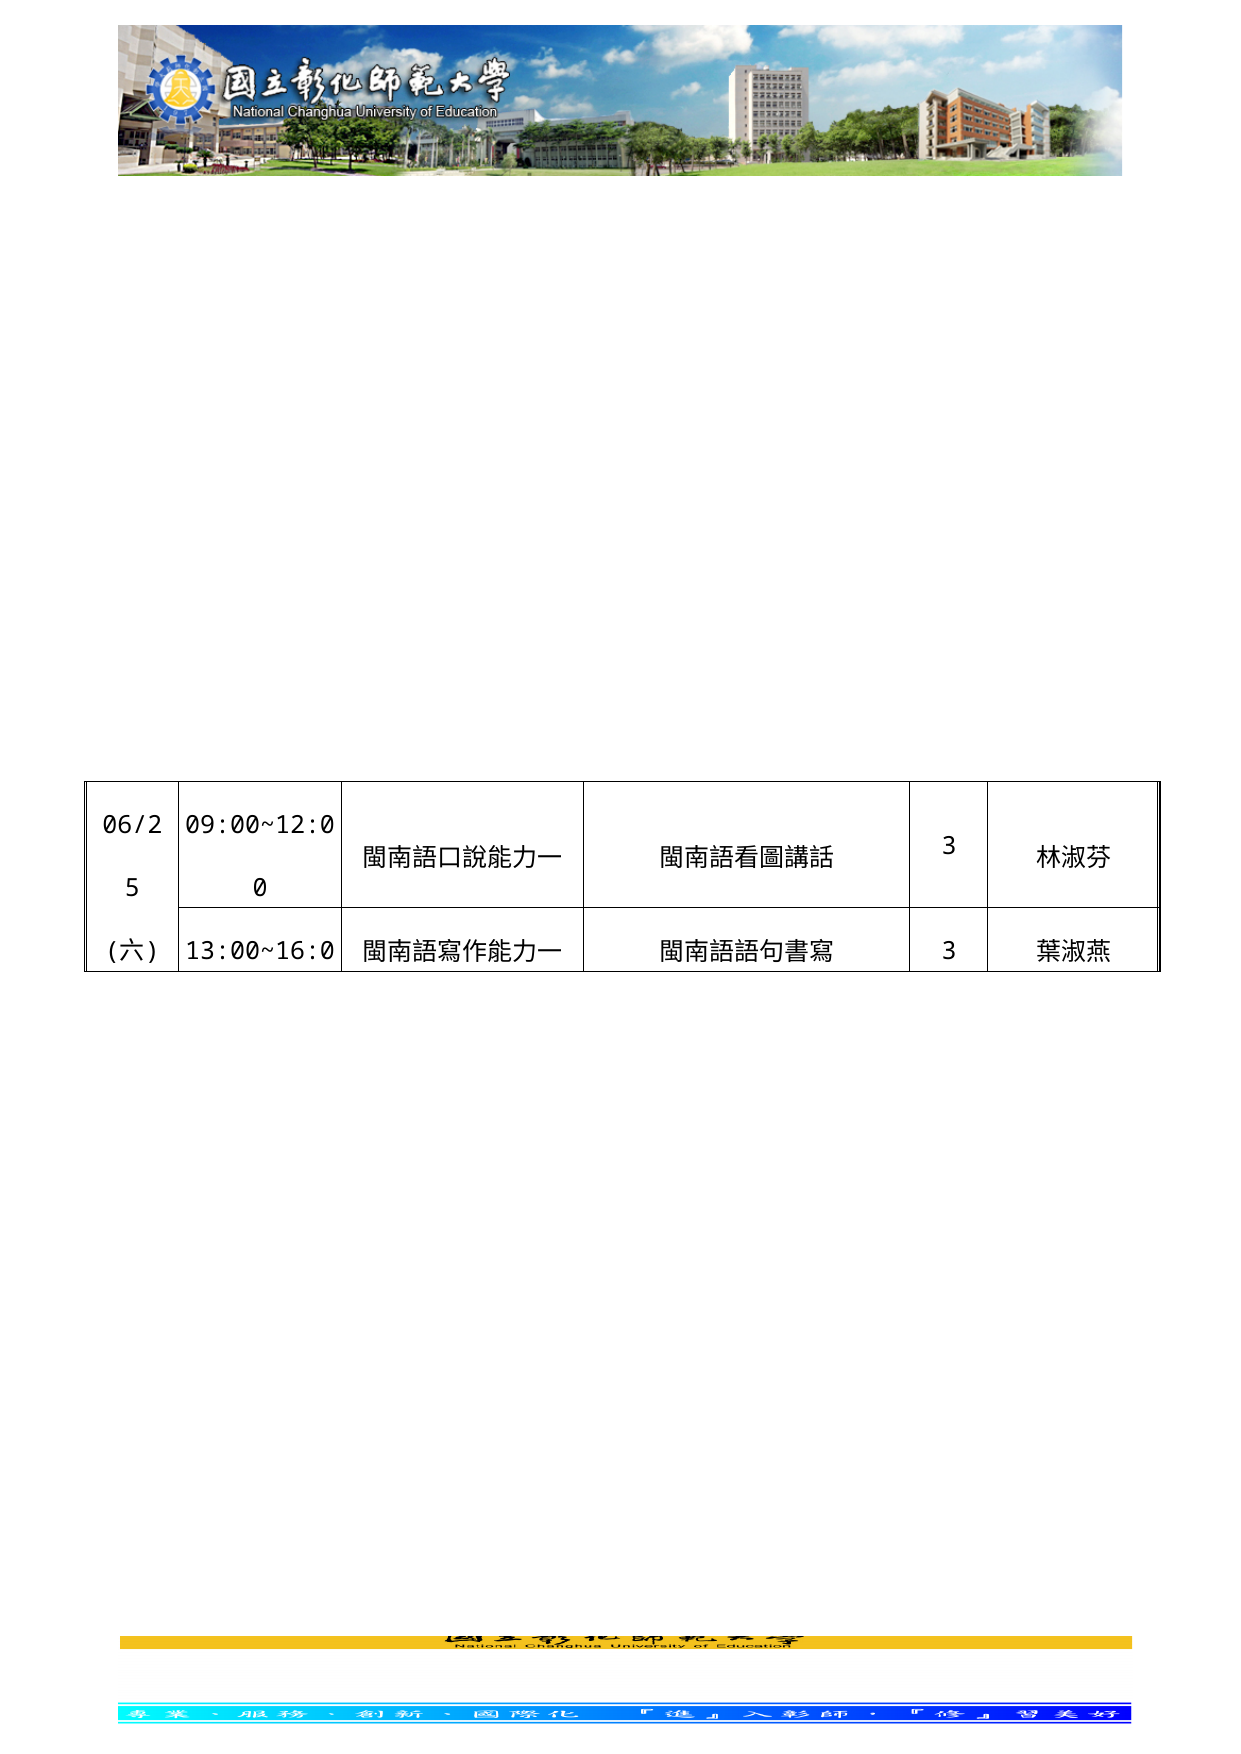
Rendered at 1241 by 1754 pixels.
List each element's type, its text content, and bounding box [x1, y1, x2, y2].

table_cell 閩南語口說能力一 [342, 782, 583, 907]
table_cell 3 [910, 908, 987, 971]
table_cell 06/25 (六) [87, 782, 178, 971]
table_cell 葉淑燕 [988, 908, 1157, 971]
table_cell 林淑芬 [988, 782, 1157, 907]
table_cell 13:00~16:0 [179, 908, 341, 971]
table_cell 3 [910, 782, 987, 907]
table_cell 閩南語寫作能力一 [342, 908, 583, 971]
table_cell 閩南語語句書寫 [584, 908, 909, 971]
table_cell 閩南語看圖講話 [584, 782, 909, 907]
table_cell 09:00~12:00 [179, 782, 341, 907]
